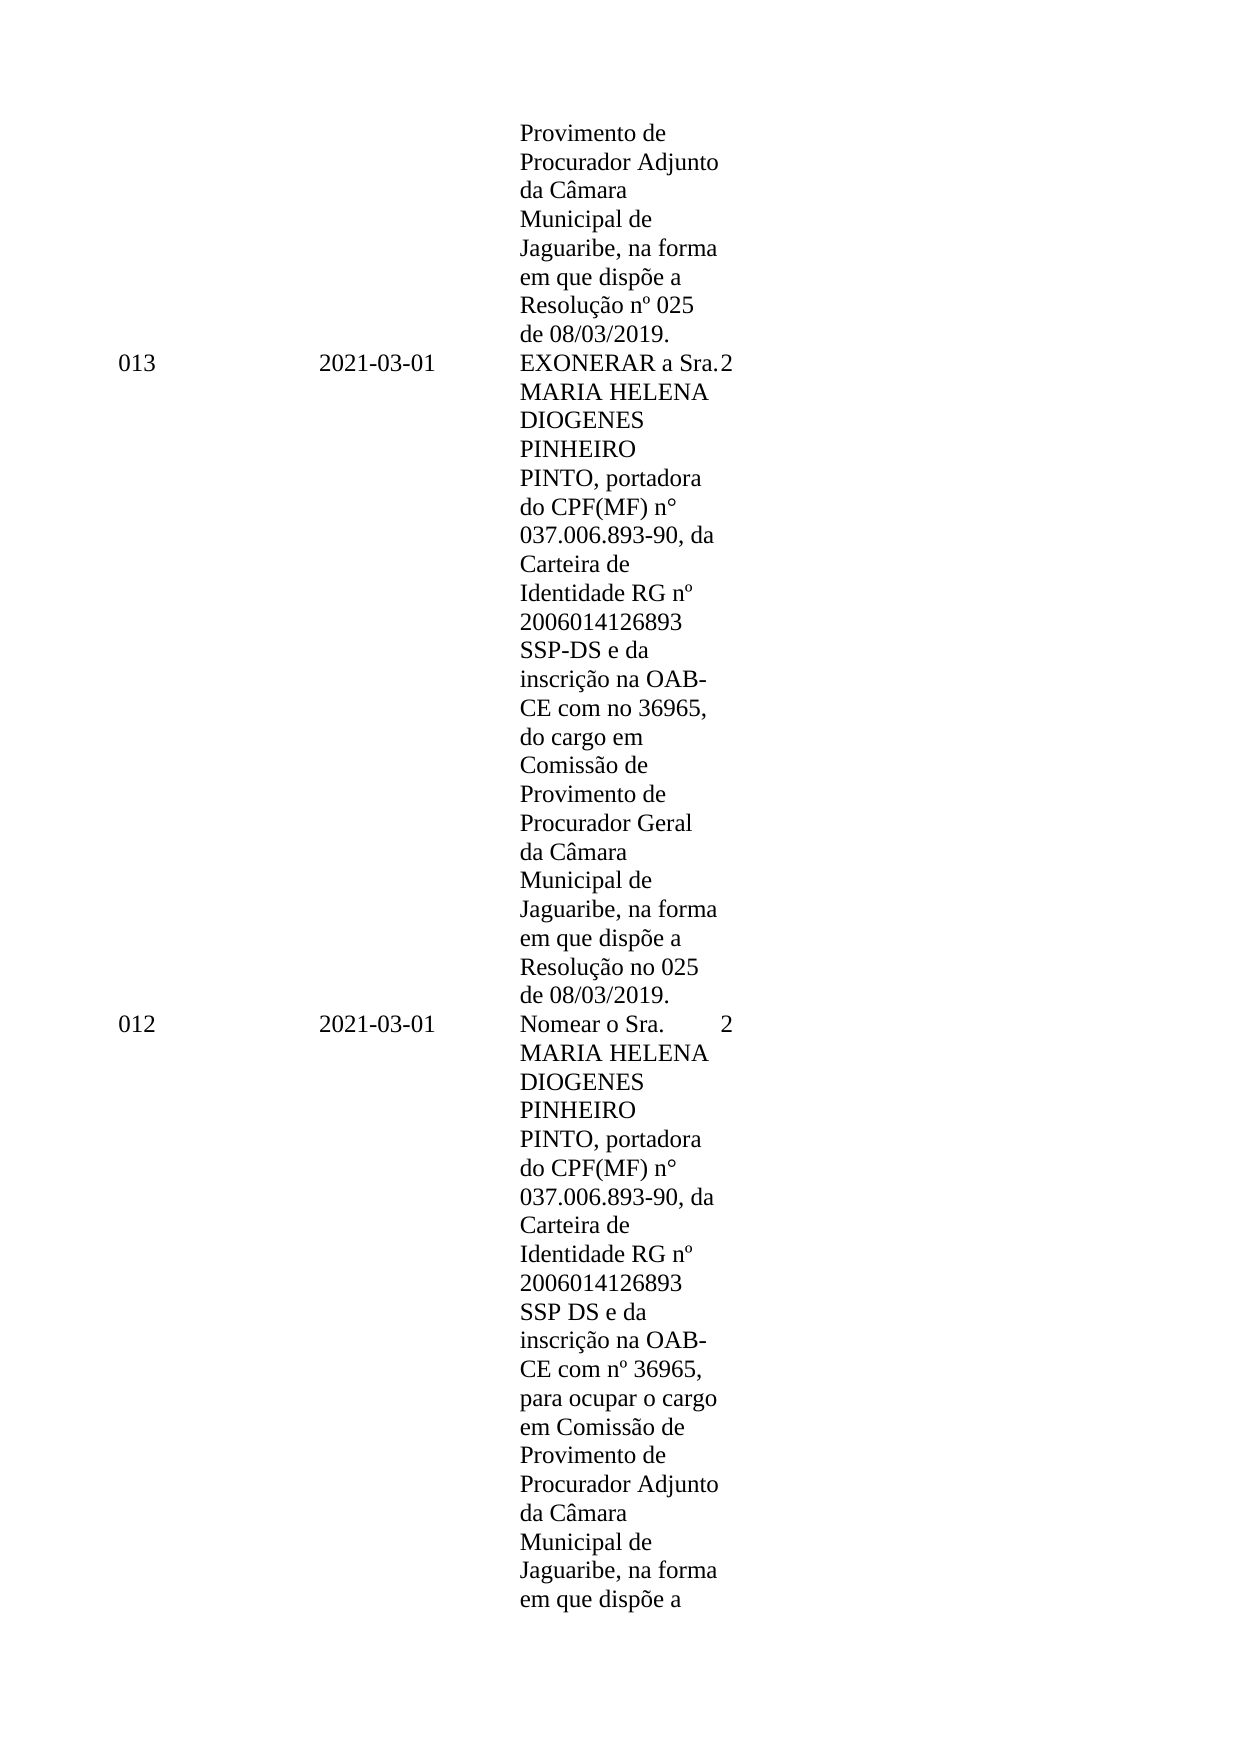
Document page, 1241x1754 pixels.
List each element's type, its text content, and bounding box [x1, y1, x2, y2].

table_cell 2021-03-01 [319, 348, 519, 1009]
table_cell [720, 118, 921, 348]
table_cell EXONERAR a Sra. MARIA HELENA DIOGENES PINHEIRO PINTO, portadora do CPF(MF) n° 037.006.893-90, da Carteira de Identidade RG nº 2006014126893 SSP-DS e da inscrição na OAB- CE com no 36965, do cargo em Comissão de Provimento de Procurador Geral da Câmara Municipal de Jaguaribe, na forma em que dispõe a Resolução no 025 de 08/03/2019. [520, 348, 720, 1009]
table_cell 2 [720, 1009, 921, 1613]
table_cell 2 [720, 348, 921, 1009]
table_cell [921, 118, 1122, 348]
table_cell 2021-03-01 [319, 1009, 519, 1613]
table_cell 012 [118, 1009, 319, 1613]
table_cell Provimento de Procurador Adjunto da Câmara Municipal de Jaguaribe, na forma em que dispõe a Resolução nº 025 de 08/03/2019. [520, 118, 720, 348]
table_cell [118, 118, 319, 348]
table_cell Nomear o Sra. MARIA HELENA DIOGENES PINHEIRO PINTO, portadora do CPF(MF) n° 037.006.893-90, da Carteira de Identidade RG nº 2006014126893 SSP DS e da inscrição na OAB- CE com nº 36965, para ocupar o cargo em Comissão de Provimento de Procurador Adjunto da Câmara Municipal de Jaguaribe, na forma em que dispõe a [520, 1009, 720, 1613]
table_cell 013 [118, 348, 319, 1009]
table_cell [319, 118, 519, 348]
table_cell [921, 1009, 1122, 1613]
table_cell [921, 348, 1122, 1009]
